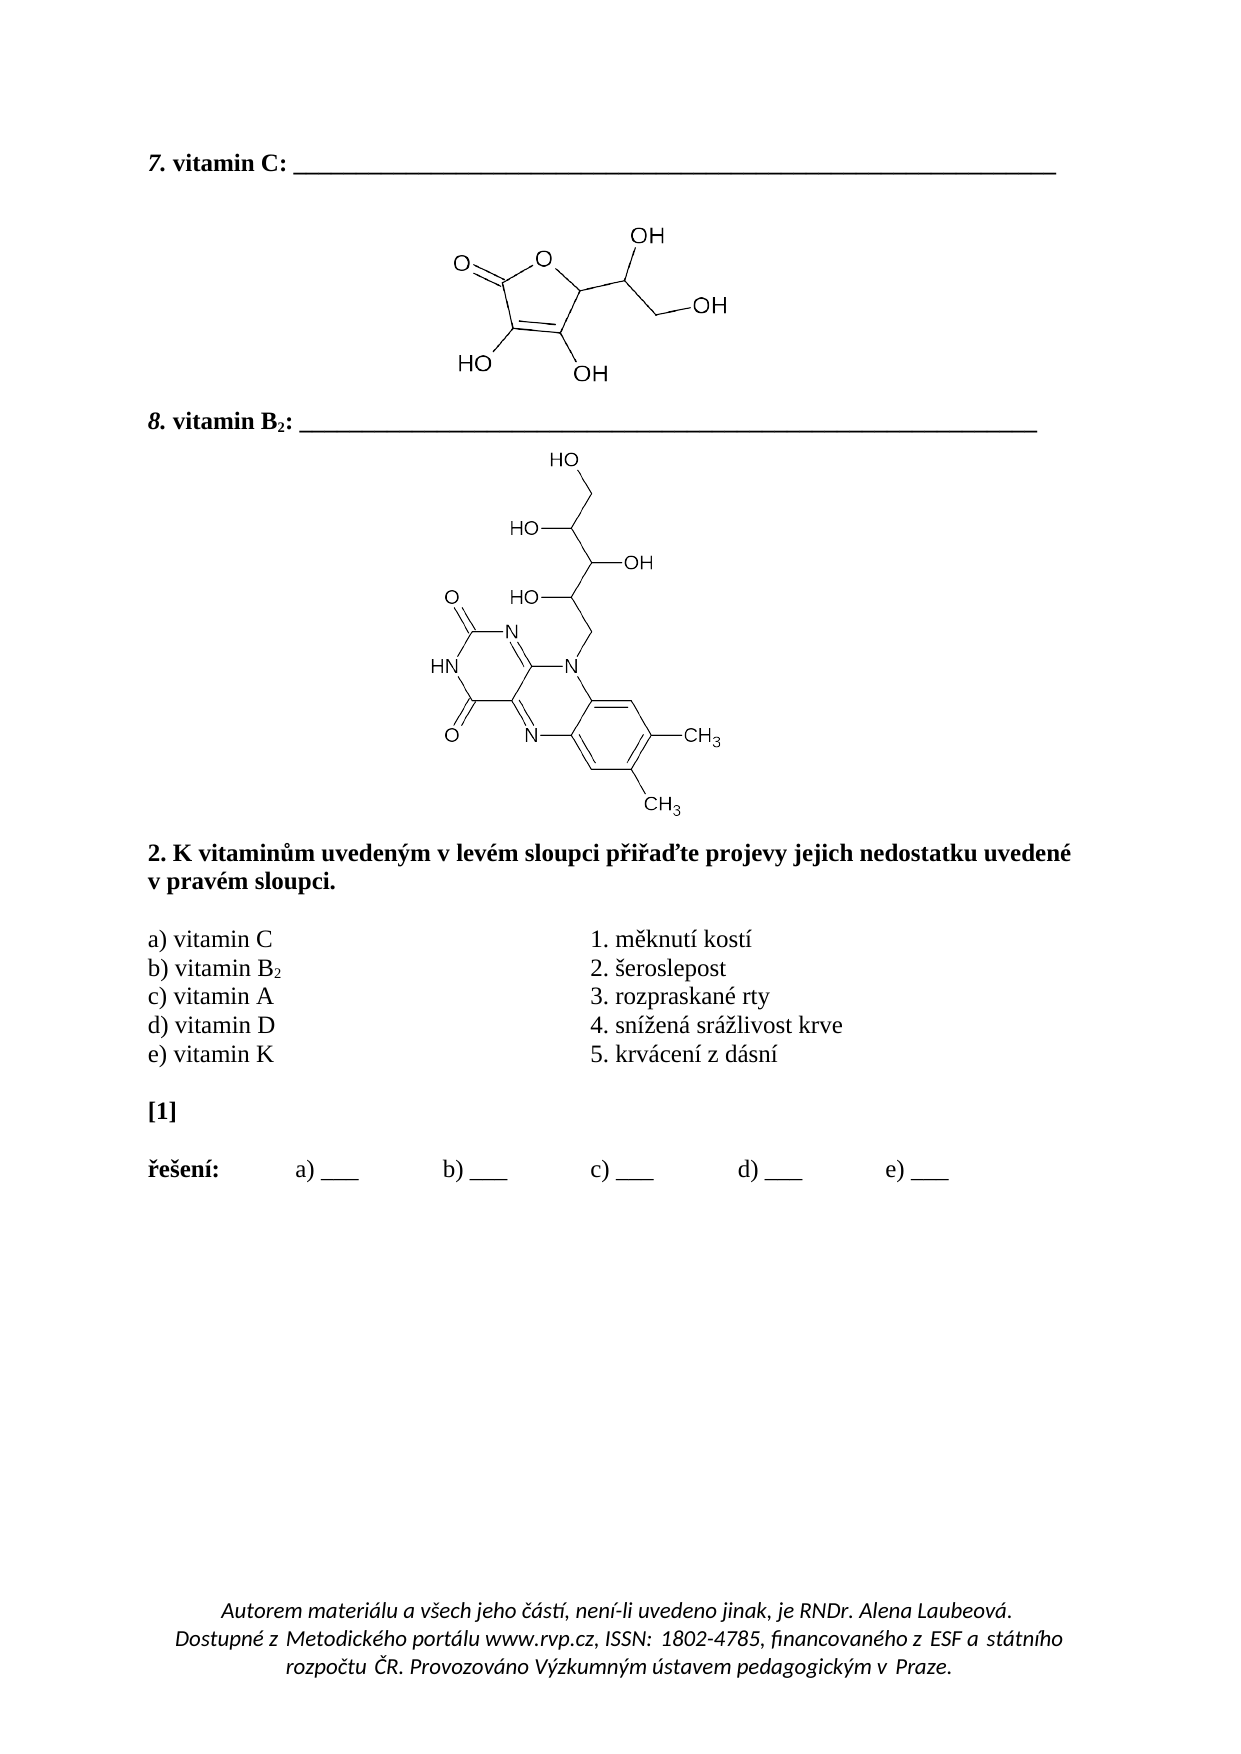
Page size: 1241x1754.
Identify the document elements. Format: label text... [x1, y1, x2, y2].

text b) vitamin B2 2. šeroslepost [148, 953, 1093, 981]
text d) vitamin D 4. snížená srážlivost krve [148, 1010, 1093, 1039]
text 2. K vitaminům uvedeným v levém sloupci přiřaďte projevy jejich nedostatku uvedené v pravém sloupci. [148, 838, 1093, 895]
text a) vitamin C 1. měknutí kostí [148, 924, 1093, 953]
text 7. vitamin C: _____________________________________________________________ [148, 148, 1093, 176]
text c) vitamin A 3. rozpraskané rty [148, 981, 1093, 1010]
text 8. vitamin B2: ___________________________________________________________ [148, 406, 1093, 435]
text [1] [148, 1096, 1093, 1125]
text e) vitamin K 5. krvácení z dásní [148, 1039, 1093, 1068]
text řešení: a) ___ b) ___ c) ___ d) ___ e) ___ [148, 1154, 1093, 1183]
